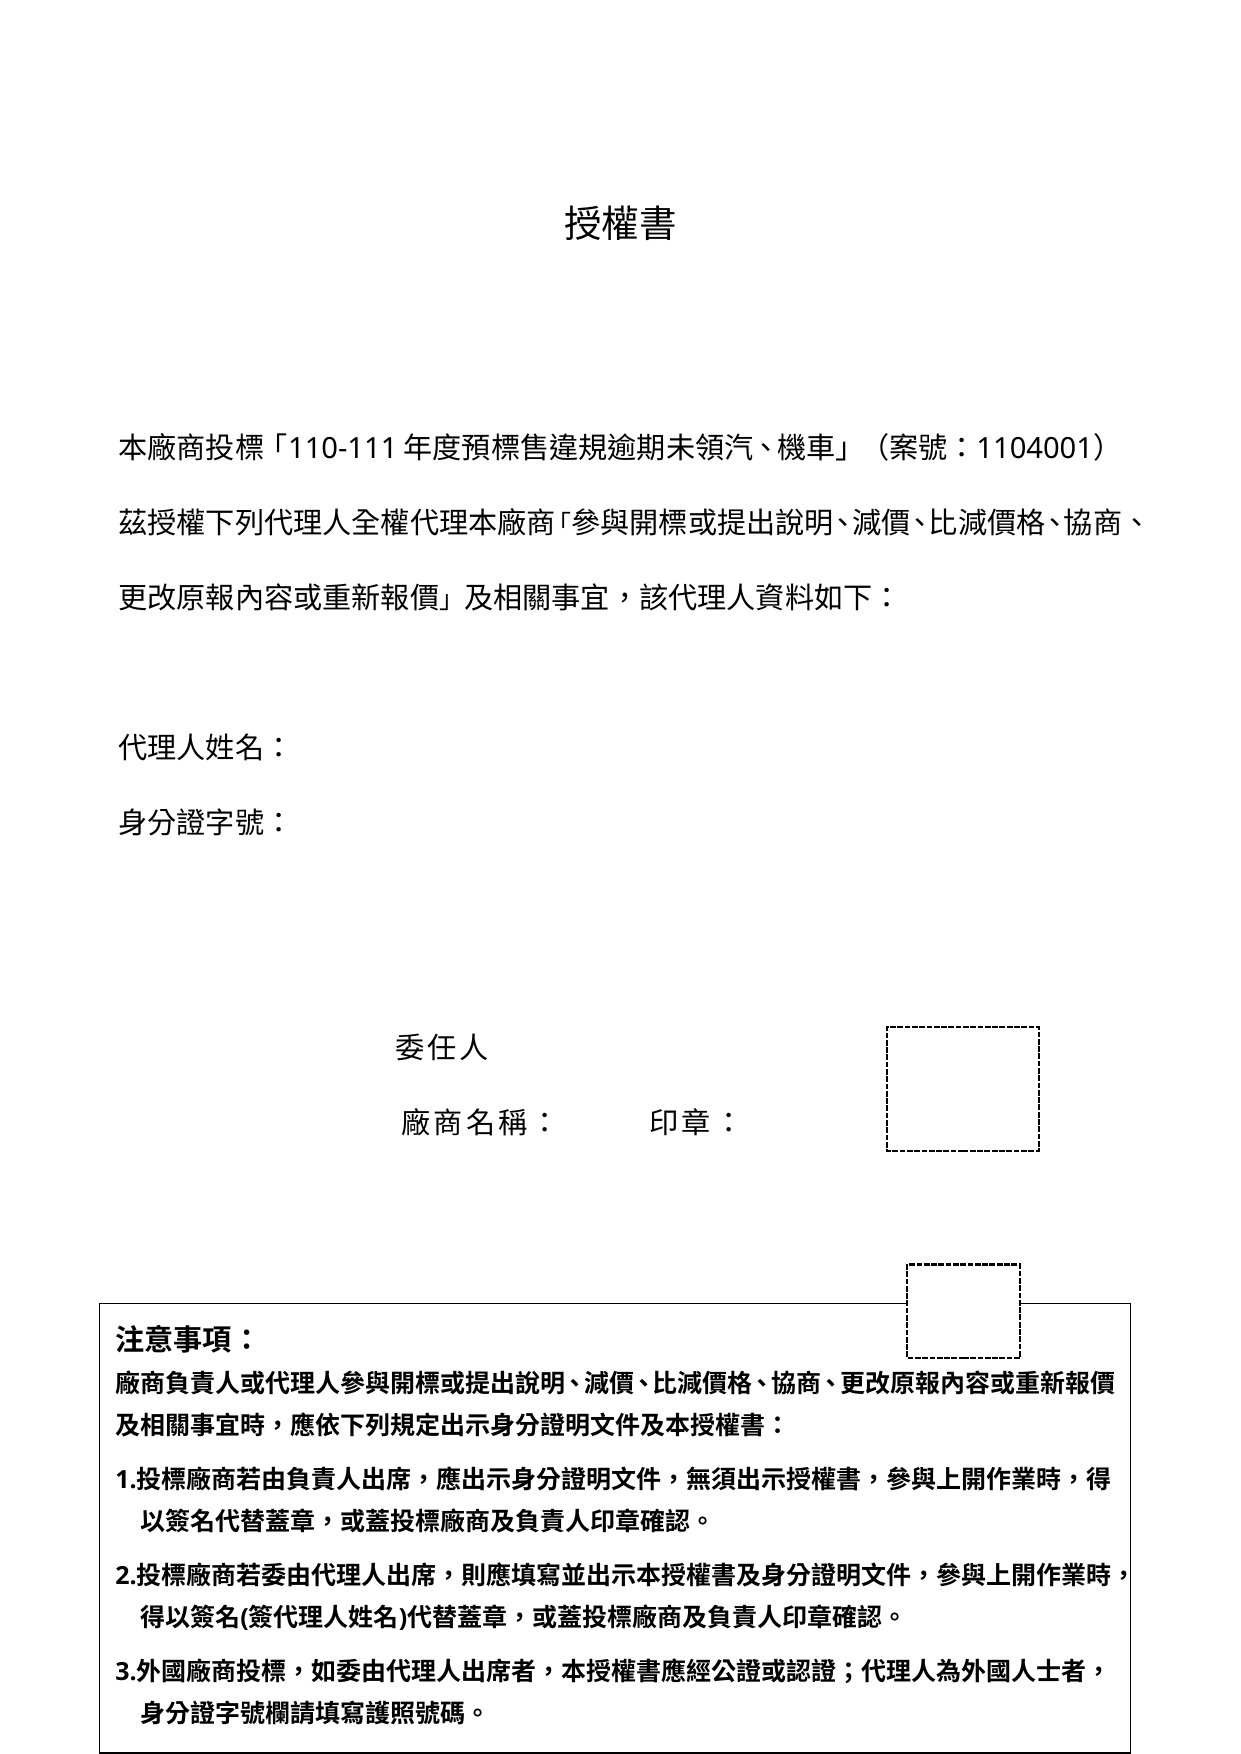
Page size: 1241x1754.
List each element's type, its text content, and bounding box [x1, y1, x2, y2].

text 代理人姓名： [118, 708, 1122, 783]
text 1.投標廠商若由負責人出席，應出示身分證明文件，無須出示授權書，參與上開作業時，得以簽名代替蓋章，或蓋投標廠商及負責人印章確認。 [115, 1455, 1115, 1539]
text 注意事項： [115, 1312, 907, 1359]
text 廠商名稱： 印章： [118, 1083, 1122, 1158]
text 3.外國廠商投標，如委由代理人出席者，本授權書應經公證或認證；代理人為外國人士者，身分證字號欄請填寫護照號碼。 [115, 1647, 1115, 1730]
text [1020, 1312, 1115, 1359]
text 授權書 [118, 183, 1122, 258]
text 本廠商投標「110-111年度預標售違規逾期未領汽、機車」（案號：1104001） [118, 408, 1122, 483]
text 茲授權下列代理人全權代理本廠商「參與開標或提出說明、減價、比減價格、協商、更改原報內容或重新報價」及相關事宜，該代理人資料如下： [118, 483, 1122, 633]
text 2.投標廠商若委由代理人出席，則應填寫並出示本授權書及身分證明文件，參與上開作業時，得以簽名(簽代理人姓名)代替蓋章，或蓋投標廠商及負責人印章確認。 [115, 1551, 1115, 1634]
text 委任人 [118, 1008, 1122, 1083]
text 身分證字號： [118, 783, 1122, 858]
text 廠商負責人或代理人參與開標或提出說明、減價、比減價格、協商、更改原報內容或重新報價及相關事宜時，應依下列規定出示身分證明文件及本授權書： [115, 1359, 1115, 1443]
